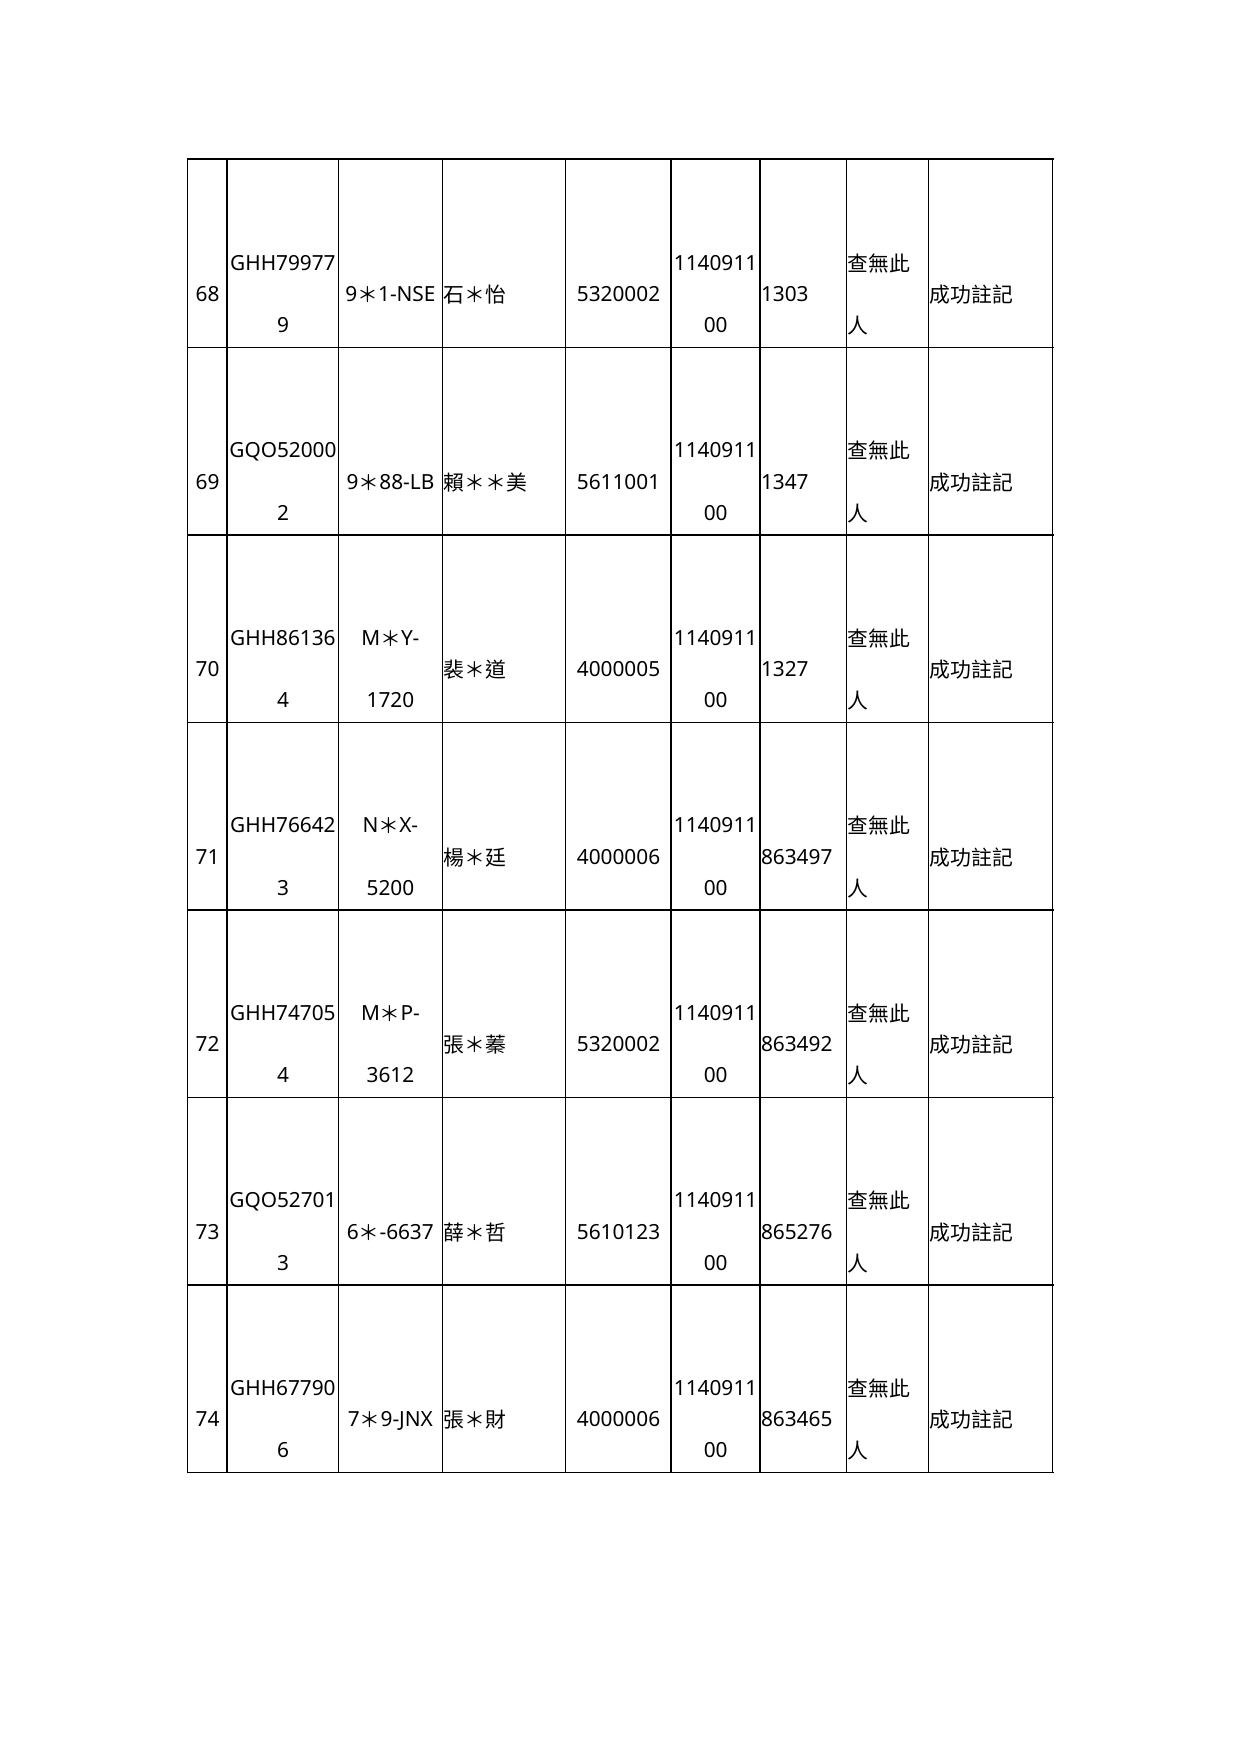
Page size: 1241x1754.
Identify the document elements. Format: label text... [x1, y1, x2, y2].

table_cell 114091100 [672, 160, 759, 347]
table_cell 1347 [761, 348, 846, 534]
table_cell M＊P-3612 [339, 911, 442, 1097]
table_cell 1303 [761, 160, 846, 347]
table_cell 863465 [761, 1286, 846, 1472]
table_cell 查無此人 [847, 160, 928, 347]
table_cell 73 [188, 1098, 226, 1284]
table_cell 6＊-6637 [339, 1098, 442, 1284]
table_cell 114091100 [672, 536, 759, 722]
table_cell 薛＊哲 [443, 1098, 565, 1284]
table_cell GHH861364 [228, 536, 338, 722]
table_cell 5320002 [566, 160, 670, 347]
table_cell 5610123 [566, 1098, 670, 1284]
table_cell 石＊怡 [443, 160, 565, 347]
table_cell 69 [188, 348, 226, 534]
table_cell 查無此人 [847, 911, 928, 1097]
table_cell 114091100 [672, 1286, 759, 1472]
table_cell 9＊1-NSE [339, 160, 442, 347]
table_cell 查無此人 [847, 1098, 928, 1284]
table_cell 865276 [761, 1098, 846, 1284]
table_cell 查無此人 [847, 348, 928, 534]
table_cell 68 [188, 160, 226, 347]
table_cell 863497 [761, 723, 846, 909]
table_cell 成功註記 [929, 160, 1052, 347]
table_cell 74 [188, 1286, 226, 1472]
table_cell N＊X-5200 [339, 723, 442, 909]
table_cell GHH766423 [228, 723, 338, 909]
table_cell 72 [188, 911, 226, 1097]
table_cell 成功註記 [929, 1286, 1052, 1472]
table_cell 張＊財 [443, 1286, 565, 1472]
table_cell 成功註記 [929, 348, 1052, 534]
table_cell 4000006 [566, 1286, 670, 1472]
table_cell 查無此人 [847, 1286, 928, 1472]
table_cell 成功註記 [929, 723, 1052, 909]
table_cell M＊Y-1720 [339, 536, 442, 722]
table_cell 成功註記 [929, 536, 1052, 722]
table_cell 9＊88-LB [339, 348, 442, 534]
table_cell 張＊蓁 [443, 911, 565, 1097]
table_cell 賴＊＊美 [443, 348, 565, 534]
table_cell 5320002 [566, 911, 670, 1097]
table_cell 863492 [761, 911, 846, 1097]
table_cell 7＊9-JNX [339, 1286, 442, 1472]
table_cell 4000006 [566, 723, 670, 909]
table_cell 114091100 [672, 348, 759, 534]
table_cell 裴＊道 [443, 536, 565, 722]
table_cell GQO527013 [228, 1098, 338, 1284]
table_cell GQO520002 [228, 348, 338, 534]
table_cell 4000005 [566, 536, 670, 722]
table_cell 114091100 [672, 1098, 759, 1284]
table_cell GHH747054 [228, 911, 338, 1097]
table_cell 71 [188, 723, 226, 909]
table_cell GHH799779 [228, 160, 338, 347]
table_cell 楊＊廷 [443, 723, 565, 909]
table_cell 查無此人 [847, 723, 928, 909]
table_cell GHH677906 [228, 1286, 338, 1472]
table_cell 114091100 [672, 911, 759, 1097]
table_cell 成功註記 [929, 911, 1052, 1097]
table_cell 查無此人 [847, 536, 928, 722]
table_cell 成功註記 [929, 1098, 1052, 1284]
table_cell 70 [188, 536, 226, 722]
table_cell 5611001 [566, 348, 670, 534]
table_cell 1327 [761, 536, 846, 722]
table_cell 114091100 [672, 723, 759, 909]
